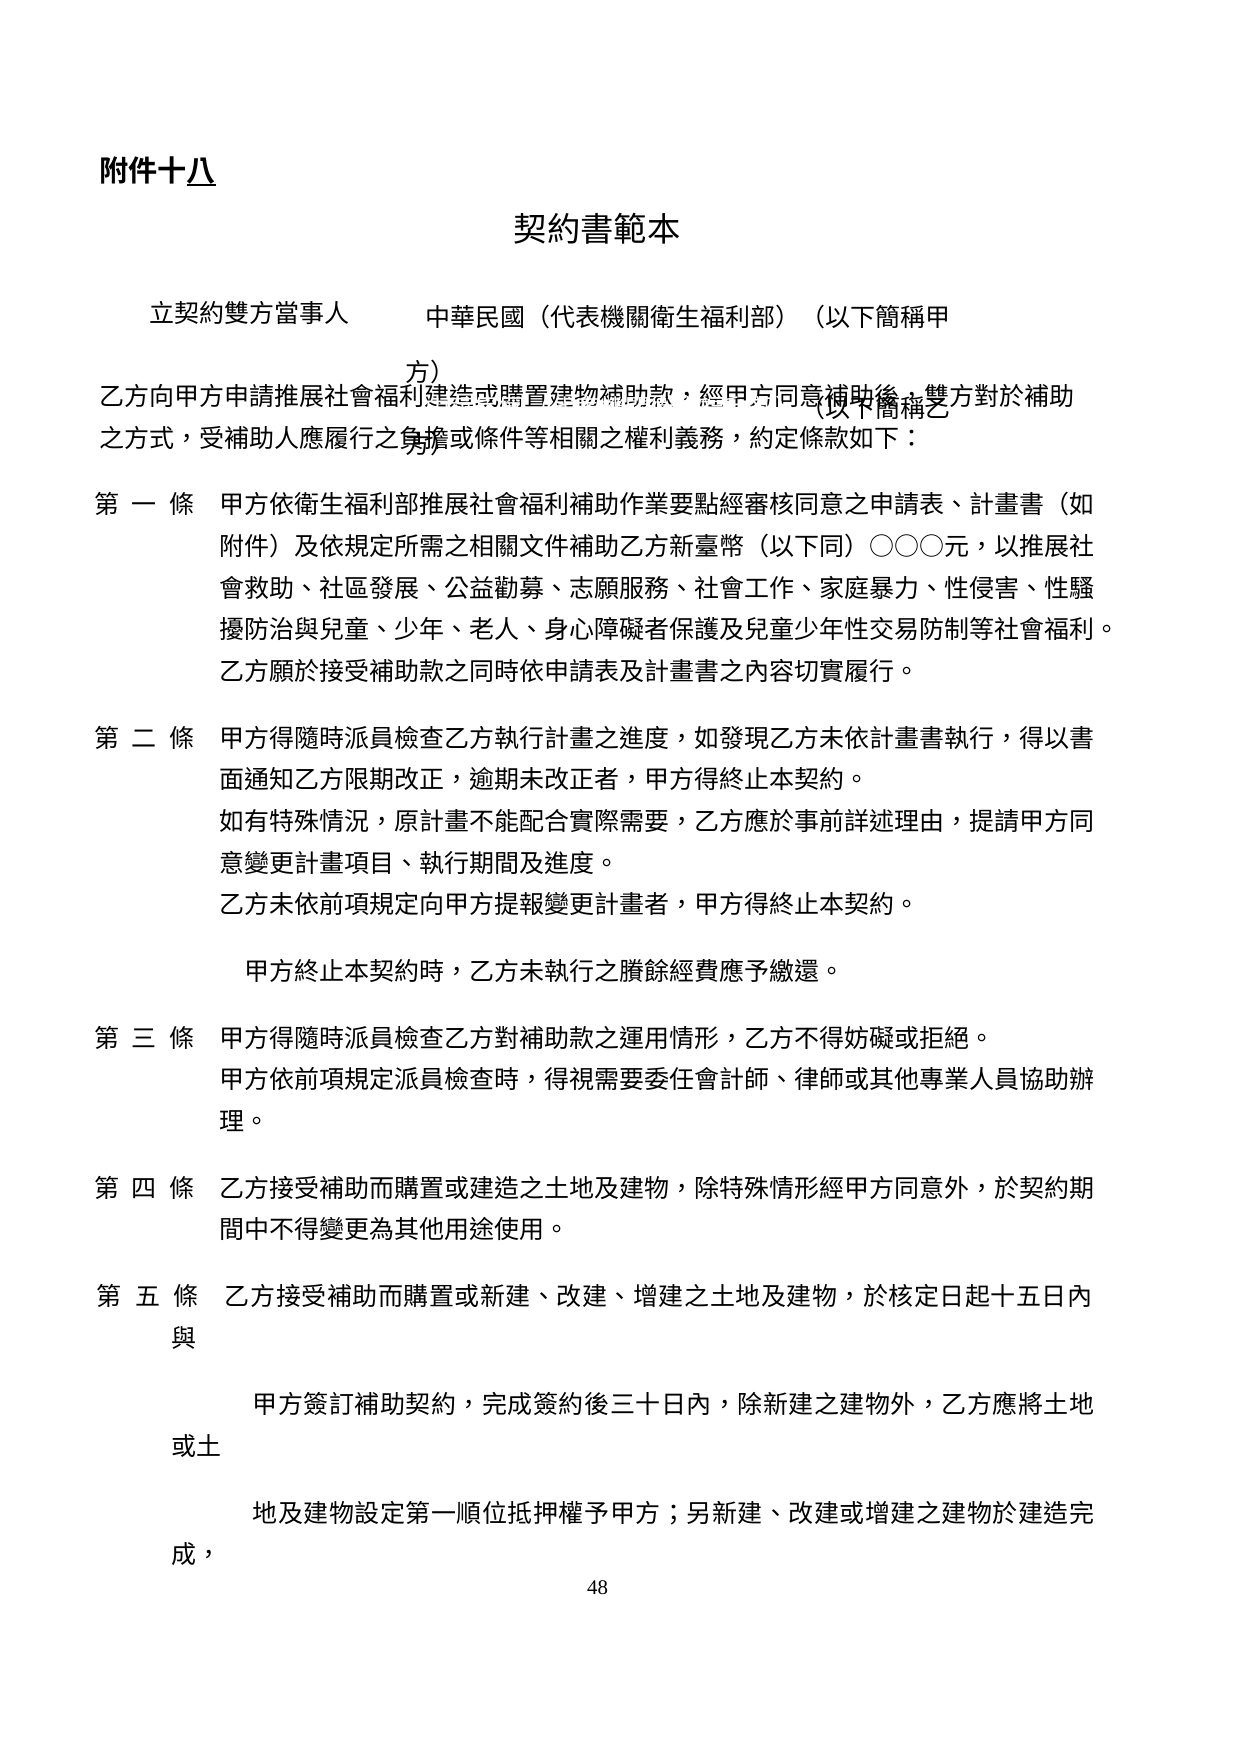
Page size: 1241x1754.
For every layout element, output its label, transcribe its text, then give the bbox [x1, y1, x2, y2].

text 第 五 條 乙方接受補助而購置或新建、改建、增建之土地及建物，於核定日起十五日內與 [96, 1276, 1095, 1354]
text 乙方向甲方申請推展社會福利建造或購置建物補助款，經甲方同意補助後，雙方對於補助之方式，受補助人應履行之負擔或條件等相關之權利義務，約定條款如下： [99, 376, 1095, 454]
text 第 二 條 甲方得隨時派員檢查乙方執行計畫之進度，如發現乙方未依計畫書執行，得以書面通知乙方限期改正，逾期未改正者，甲方得終止本契約。 如有特殊情況，原計畫不能配合實際需要，乙方應於事前詳述理由，提請甲方同意變更計畫項目、執行期間及進度。 乙方未依前項規定向甲方提報變更計畫者，甲方得終止本契約。 [94, 718, 1095, 921]
text 甲方簽訂補助契約，完成簽約後三十日內，除新建之建物外，乙方應將土地或土 [96, 1385, 1095, 1463]
text 立契約雙方當事人 [99, 294, 1095, 330]
text 甲方終止本契約時，乙方未執行之賸餘經費應予繳還。 [94, 951, 1095, 988]
text 附件十八 [99, 148, 1095, 190]
text 第 四 條 乙方接受補助而購置或建造之土地及建物，除特殊情形經甲方同意外，於契約期間中不得變更為其他用途使用。 [94, 1168, 1095, 1246]
text 第 一 條 甲方依衛生福利部推展社會福利補助作業要點經審核同意之申請表、計畫書（如附件）及依規定所需之相關文件補助乙方新臺幣（以下同）○○○元，以推展社會救助、社區發展、公益勸募、志願服務、社會工作、家庭暴力、性侵害、性騷擾防治與兒童、少年、老人、身心障礙者保護及兒童少年性交易防制等社會福利。乙方願於接受補助款之同時依申請表及計畫書之內容切實履行。 [94, 485, 1095, 688]
text 第 三 條 甲方得隨時派員檢查乙方對補助款之運用情形，乙方不得妨礙或拒絕。 甲方依前項規定派員檢查時，得視需要委任會計師、律師或其他專業人員協助辦理。 [94, 1018, 1095, 1138]
text 契約書範本 [99, 202, 1095, 251]
text 地及建物設定第一順位抵押權予甲方；另新建、改建或增建之建物於建造完成， [96, 1493, 1095, 1571]
